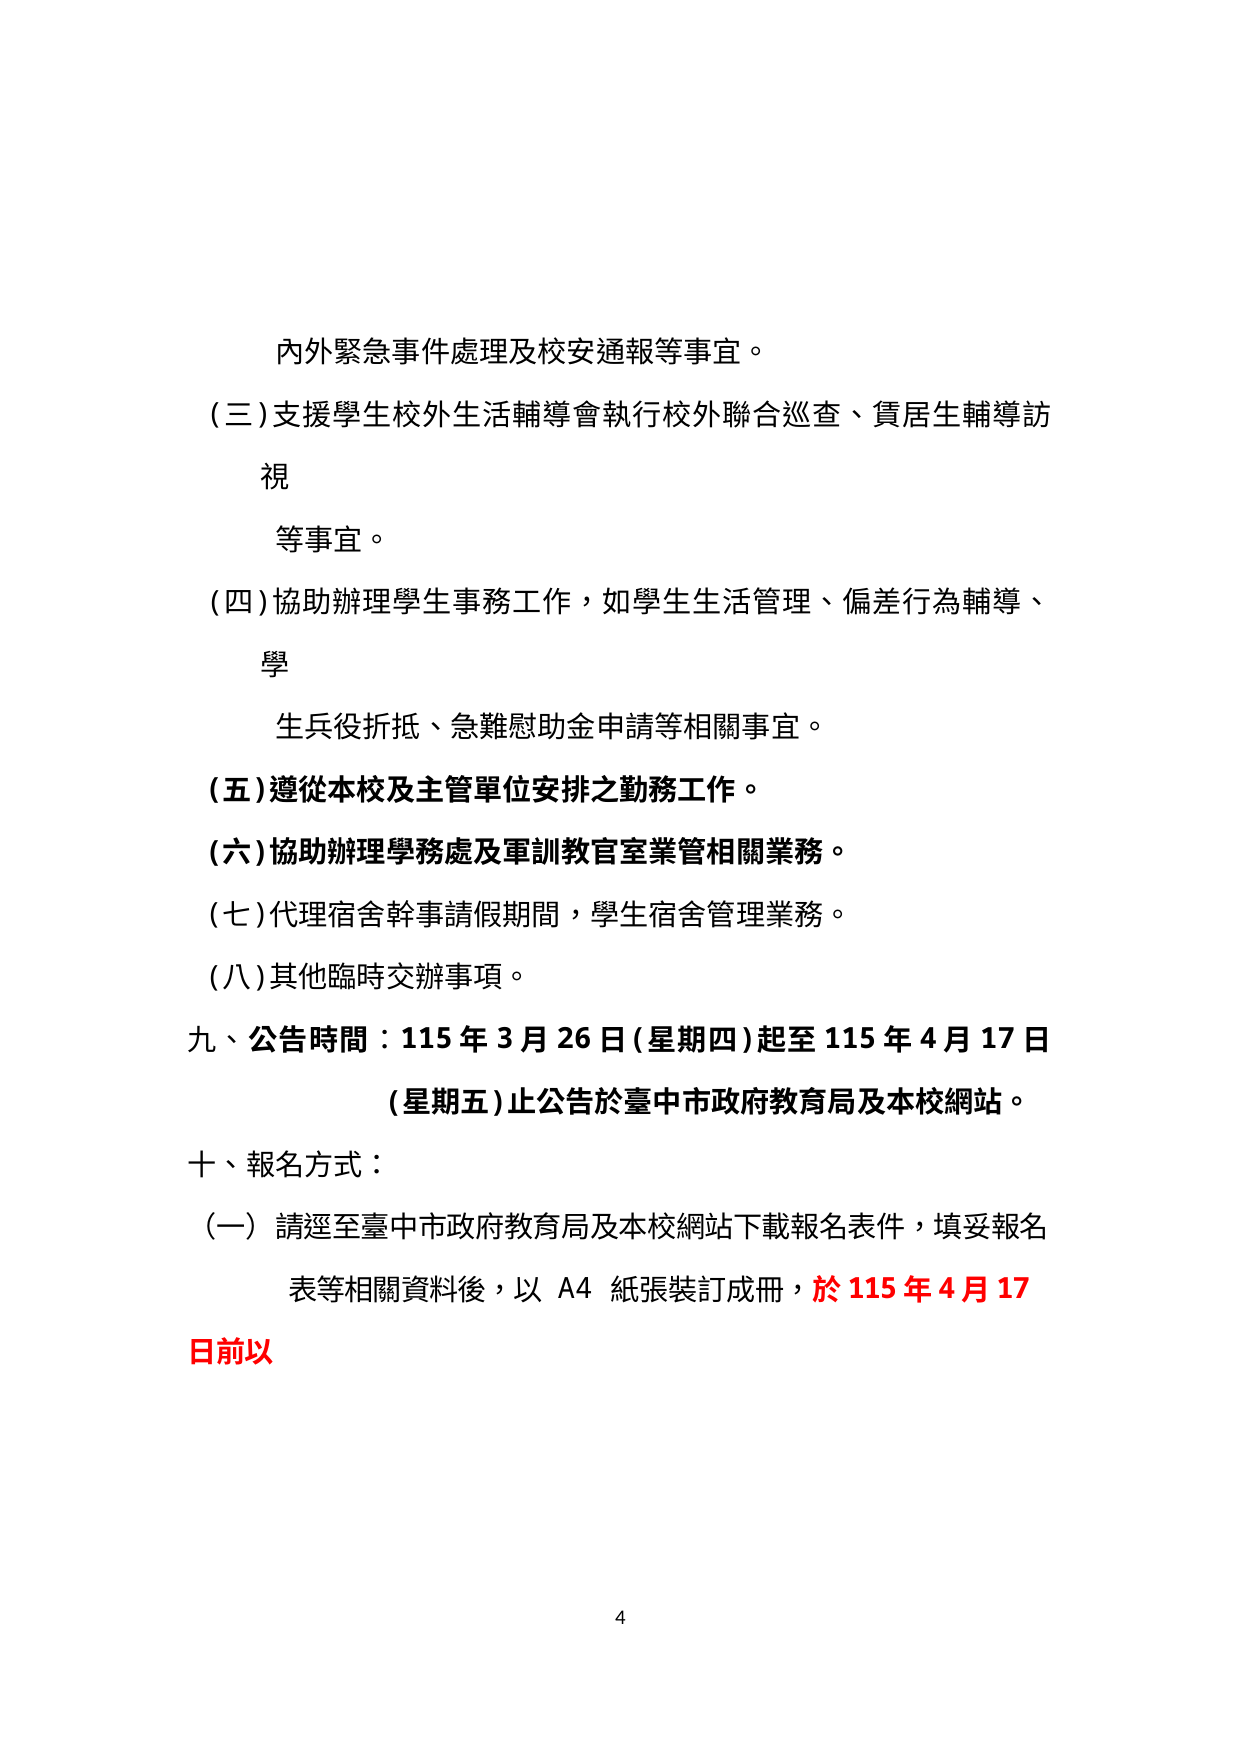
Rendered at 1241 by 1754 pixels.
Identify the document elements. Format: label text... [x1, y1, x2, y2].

text (三)支援學生校外生活輔導會執行校外聯合巡查、賃居生輔導訪視 [187, 371, 1053, 496]
text (七)代理宿舍幹事請假期間，學生宿舍管理業務。 [187, 871, 1053, 933]
text (五)遵從本校及主管單位安排之勤務工作。 [187, 746, 1053, 808]
text （一）請逕至臺中市政府教育局及本校網站下載報名表件，填妥報名 [187, 1183, 1053, 1246]
text 十、報名方式： [187, 1121, 1053, 1183]
text (四)協助辦理學生事務工作，如學生生活管理、偏差行為輔導、學 [187, 558, 1053, 683]
text 表等相關資料後，以 A4 紙張裝訂成冊，於115年4月17日前以 [187, 1246, 1053, 1371]
text (八)其他臨時交辦事項。 [187, 933, 1053, 996]
text 生兵役折抵、急難慰助金申請等相關事宜。 [187, 683, 1053, 746]
text 內外緊急事件處理及校安通報等事宜。 [187, 308, 1053, 371]
text (六)協助辦理學務處及軍訓教官室業管相關業務。 [187, 808, 1053, 871]
text 等事宜。 [187, 496, 1053, 558]
text 九、公告時間：115年3月26日(星期四)起至115年4月17日(星期五)止公告於臺中市政府教育局及本校網站。 [187, 996, 1053, 1121]
